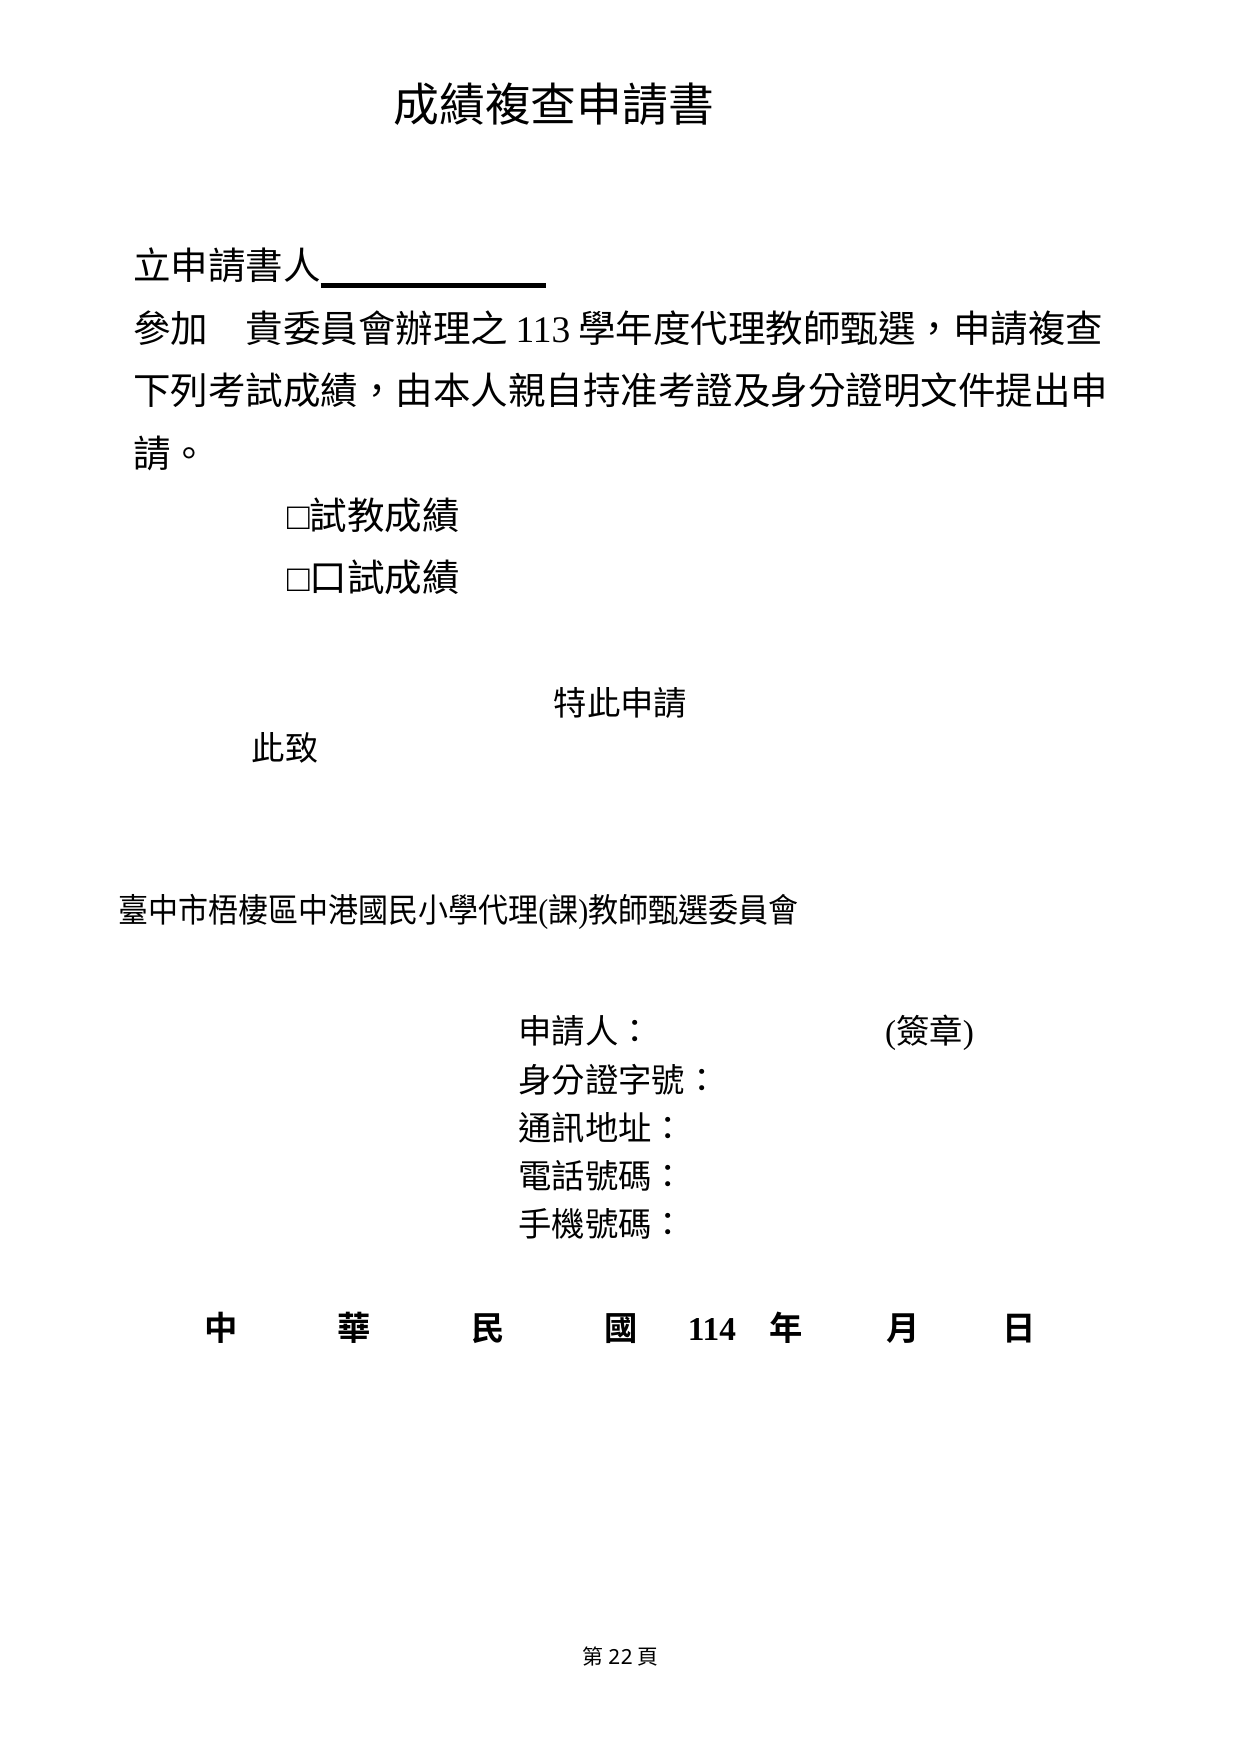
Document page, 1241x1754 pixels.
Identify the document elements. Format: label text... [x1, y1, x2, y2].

text 手機號碼： [118, 1198, 1122, 1246]
text 身分證字號： [118, 1053, 1122, 1102]
text 特此申請 [118, 659, 1122, 721]
text 成績複查申請書 [118, 68, 1122, 135]
text 立申請書人 [133, 221, 1122, 284]
text 此致 [118, 721, 1122, 770]
text 參加 貴委員會辦理之113學年度代理教師甄選，申請複查下列考試成績，由本人親自持准考證及身分證明文件提出申請。 [133, 284, 1122, 471]
text 申請人： (簽章) [118, 1005, 1122, 1053]
text □試教成績 [118, 471, 1122, 534]
text 中 華 民 國 114 年 月 日 [118, 1284, 1122, 1347]
text 通訊地址： [118, 1102, 1122, 1150]
text 電話號碼： [118, 1150, 1122, 1198]
text □口試成績 [118, 534, 1122, 596]
text 臺中市梧棲區中港國民小學代理(課)教師甄選委員會 [118, 866, 1122, 928]
